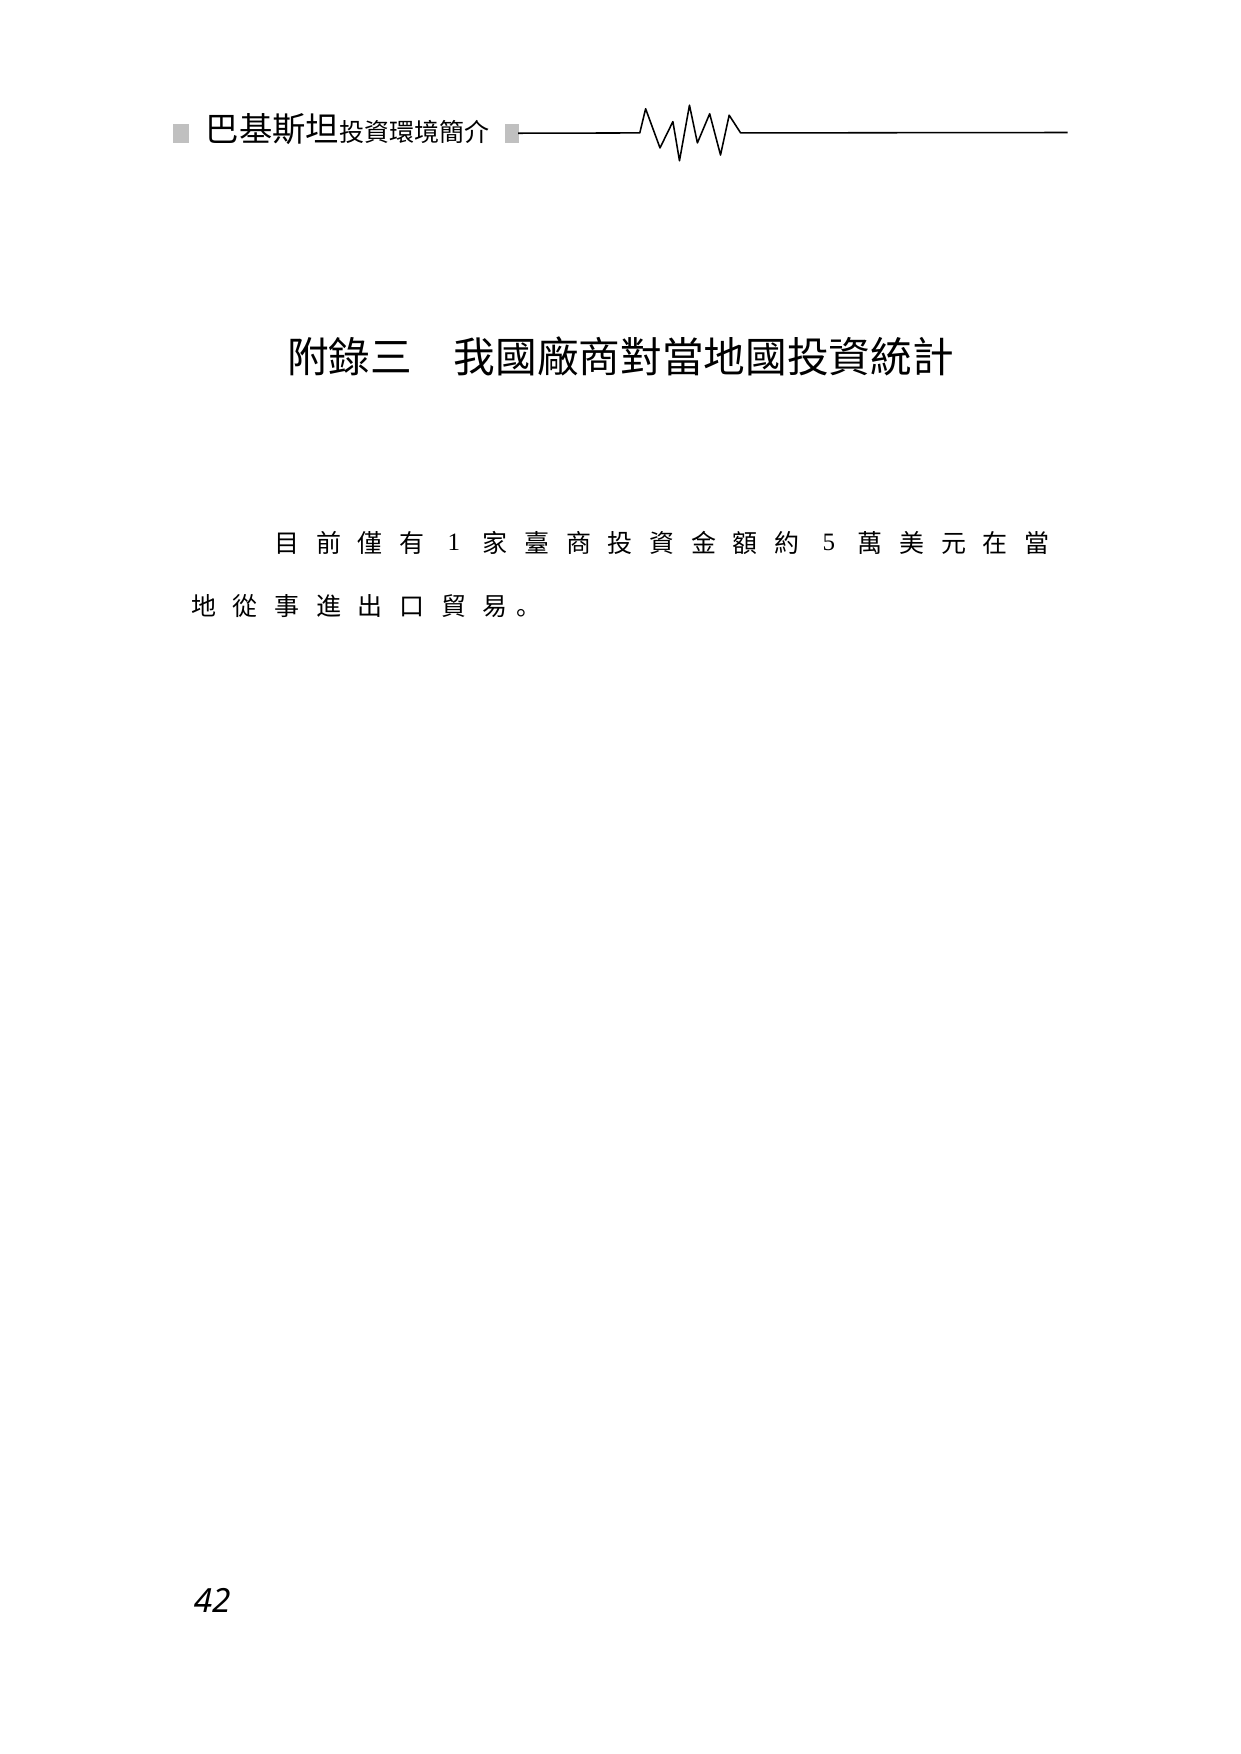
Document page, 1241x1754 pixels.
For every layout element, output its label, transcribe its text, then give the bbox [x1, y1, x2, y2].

text 目前僅有1家臺商投資金額約5萬美元在當地從事進出口貿易。 [183, 500, 1058, 625]
text 附錄三 我國廠商對當地國投資統計 [183, 313, 1058, 375]
